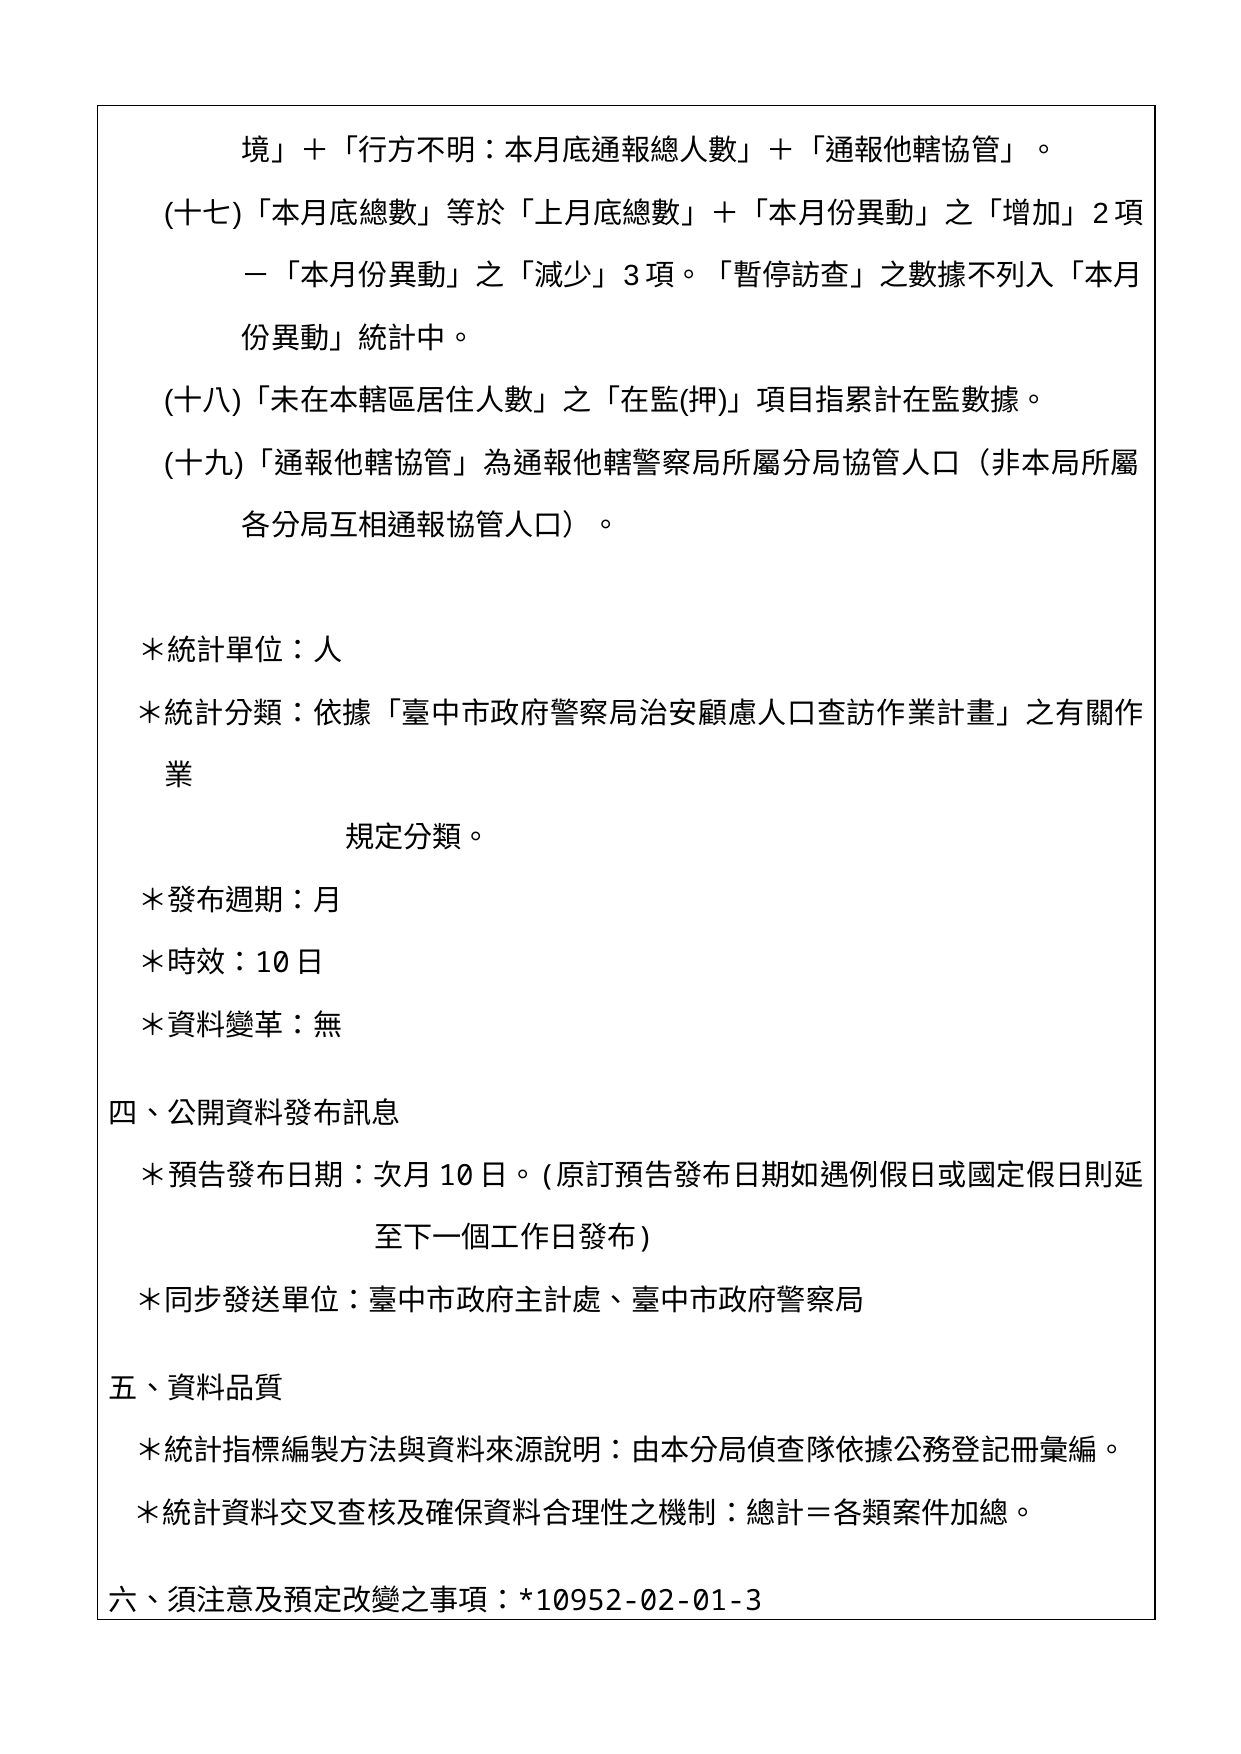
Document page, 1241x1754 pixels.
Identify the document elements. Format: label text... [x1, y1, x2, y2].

table_header 境」＋「行方不明：本月底通報總人數」＋「通報他轄協管」。 (十七)「本月底總數」等於「上月底總數」＋「本月份異動」之「增加」2項－「本月份異動」之「減少」3項。「暫停訪查」之數據不列入「本月份異動」統計中。 (十八)「未在本轄區居住人數」之「在監(押)」項目指累計在監數據。 (十九)「通報他轄協管」為通報他轄警察局所屬分局協管人口（非本局所屬各分局互相通報協管人口）。 ＊統計單位：人 ＊統計分類：依據「臺中市政府警察局治安顧慮人口查訪作業計畫」之有關作業 規定分類。 ＊發布週期：月 ＊時效：10日 ＊資料變革：無 四、公開資料發布訊息 ＊預告發布日期：次月10日。(原訂預告發布日期如遇例假日或國定假日則延至下一個工作日發布) ＊同步發送單位：臺中市政府主計處、臺中市政府警察局 五、資料品質 ＊統計指標編製方法與資料來源說明：由本分局偵查隊依據公務登記冊彙編。 ＊統計資料交叉查核及確保資料合理性之機制：總計＝各類案件加總。 六、須注意及預定改變之事項：*10952-02-01-3 [98, 106, 1154, 1619]
